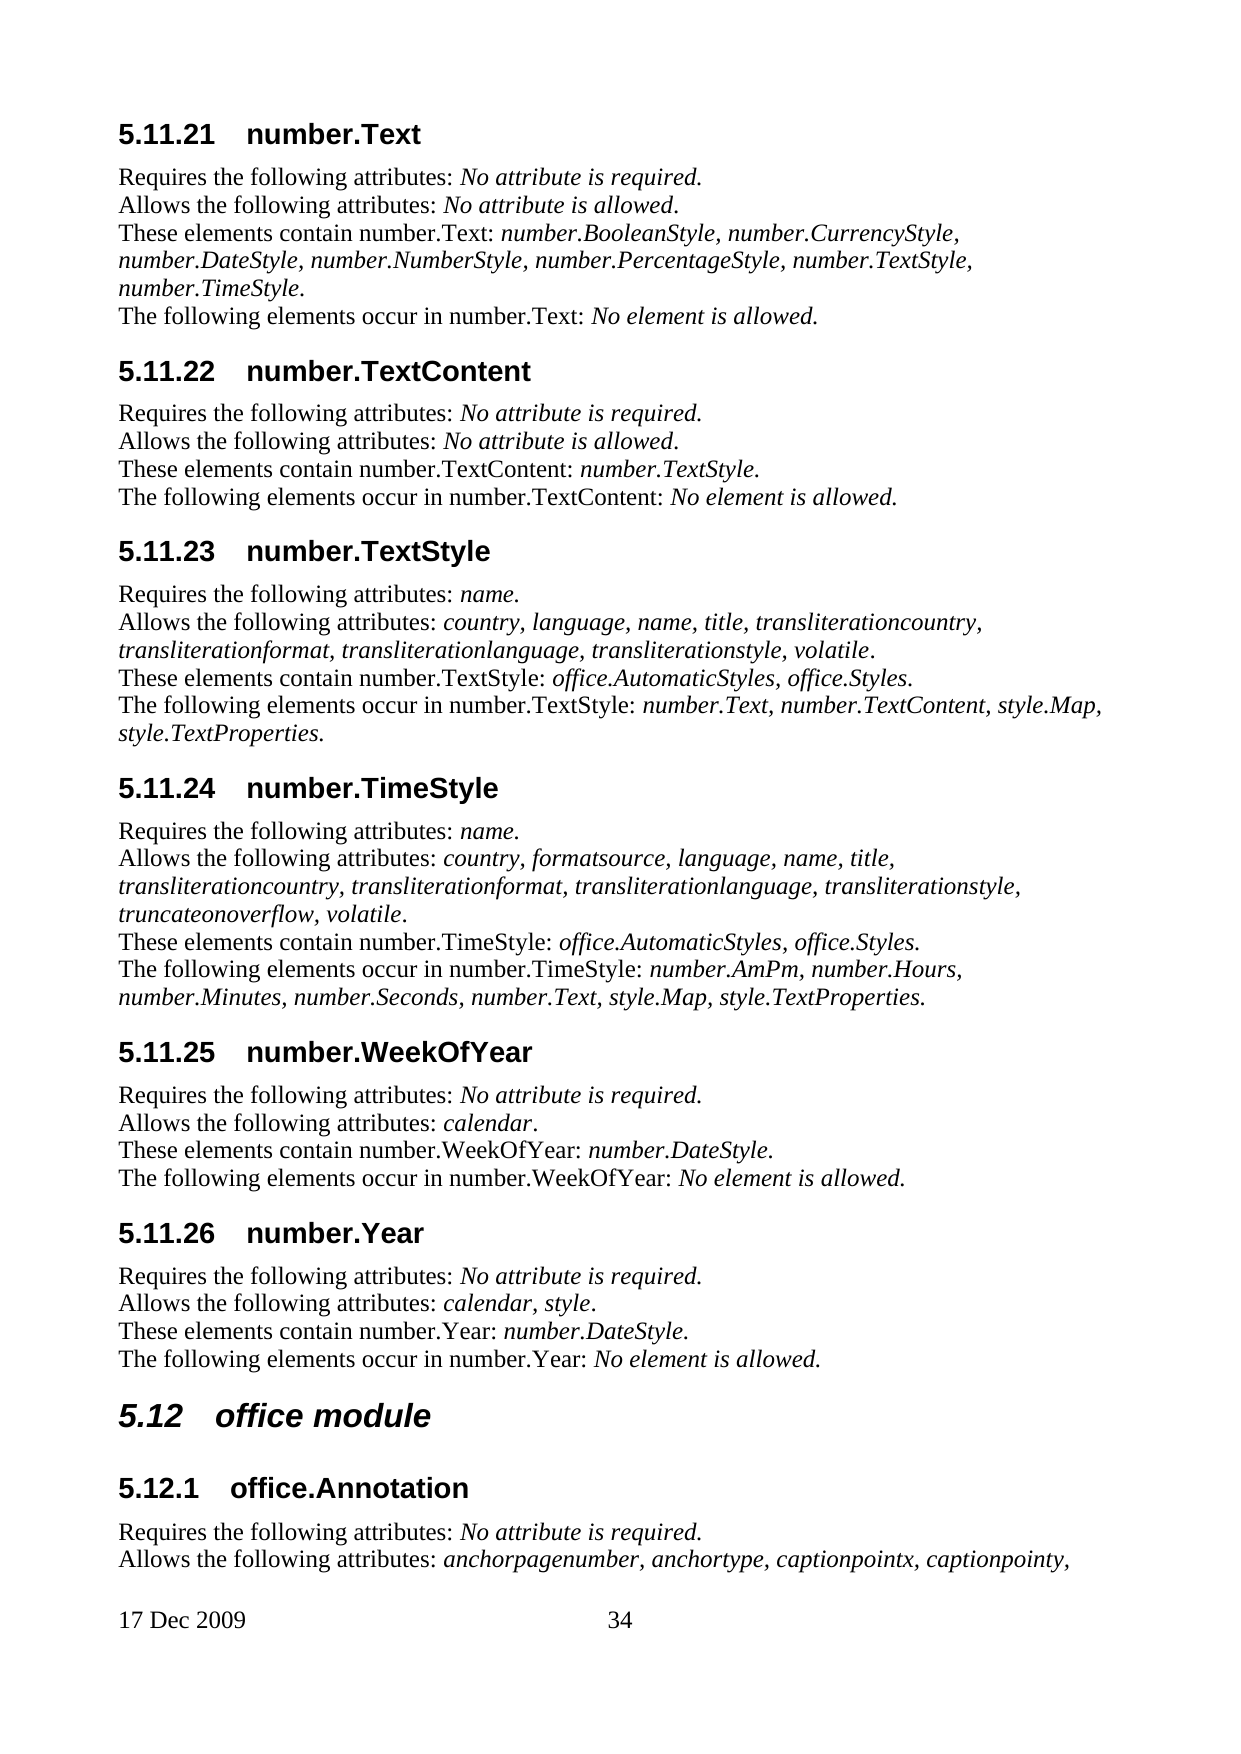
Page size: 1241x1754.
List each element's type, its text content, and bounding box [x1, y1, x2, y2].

text Requires the following attributes: No attribute is required. [118, 399, 1122, 427]
text Requires the following attributes: No attribute is required. [118, 1081, 1122, 1109]
text These elements contain number.TimeStyle: office.AutomaticStyles, office.Styles. [118, 928, 1122, 955]
text Requires the following attributes: No attribute is required. [118, 163, 1122, 191]
subtitle number.TextContent [118, 354, 1122, 387]
subtitle office.Annotation [118, 1472, 1122, 1505]
text These elements contain number.Year: number.DateStyle. [118, 1317, 1122, 1345]
text Allows the following attributes: calendar. [118, 1109, 1122, 1136]
text Allows the following attributes: anchorpagenumber, anchortype, captionpointx, captionpointy, [118, 1545, 1122, 1573]
text These elements contain number.WeekOfYear: number.DateStyle. [118, 1136, 1122, 1164]
subtitle number.TextStyle [118, 535, 1122, 568]
text Allows the following attributes: No attribute is allowed. [118, 427, 1122, 455]
subtitle number.TimeStyle [118, 772, 1122, 804]
text These elements contain number.TextStyle: office.AutomaticStyles, office.Styles. [118, 664, 1122, 691]
text Allows the following attributes: calendar, style. [118, 1289, 1122, 1317]
text Requires the following attributes: name. [118, 581, 1122, 608]
text The following elements occur in number.TextContent: No element is allowed. [118, 483, 1122, 510]
text These elements contain number.TextContent: number.TextStyle. [118, 455, 1122, 483]
text The following elements occur in number.TimeStyle: number.AmPm, number.Hours, number.Minutes, number.Seconds, number.Text, style.Map, style.TextProperties. [118, 955, 1122, 1011]
text These elements contain number.Text: number.BooleanStyle, number.CurrencyStyle, number.DateStyle, number.NumberStyle, number.PercentageStyle, number.TextStyle, number.TimeStyle. [118, 219, 1122, 302]
subtitle number.Year [118, 1217, 1122, 1249]
subtitle office module [118, 1398, 1122, 1435]
text The following elements occur in number.TextStyle: number.Text, number.TextContent, style.Map, style.TextProperties. [118, 691, 1122, 747]
text Requires the following attributes: name. [118, 817, 1122, 844]
subtitle number.WeekOfYear [118, 1036, 1122, 1068]
text Allows the following attributes: country, formatsource, language, name, title, transliterationcountry, transliterationformat, transliterationlanguage, transliterationstyle, truncateonoverflow, volatile. [118, 844, 1122, 928]
text The following elements occur in number.Text: No element is allowed. [118, 302, 1122, 329]
text Requires the following attributes: No attribute is required. [118, 1518, 1122, 1545]
text The following elements occur in number.Year: No element is allowed. [118, 1345, 1122, 1373]
text Allows the following attributes: No attribute is allowed. [118, 191, 1122, 219]
text Requires the following attributes: No attribute is required. [118, 1262, 1122, 1289]
subtitle number.Text [118, 118, 1122, 151]
text Allows the following attributes: country, language, name, title, transliterationcountry, transliterationformat, transliterationlanguage, transliterationstyle, volatile. [118, 608, 1122, 664]
text The following elements occur in number.WeekOfYear: No element is allowed. [118, 1164, 1122, 1192]
